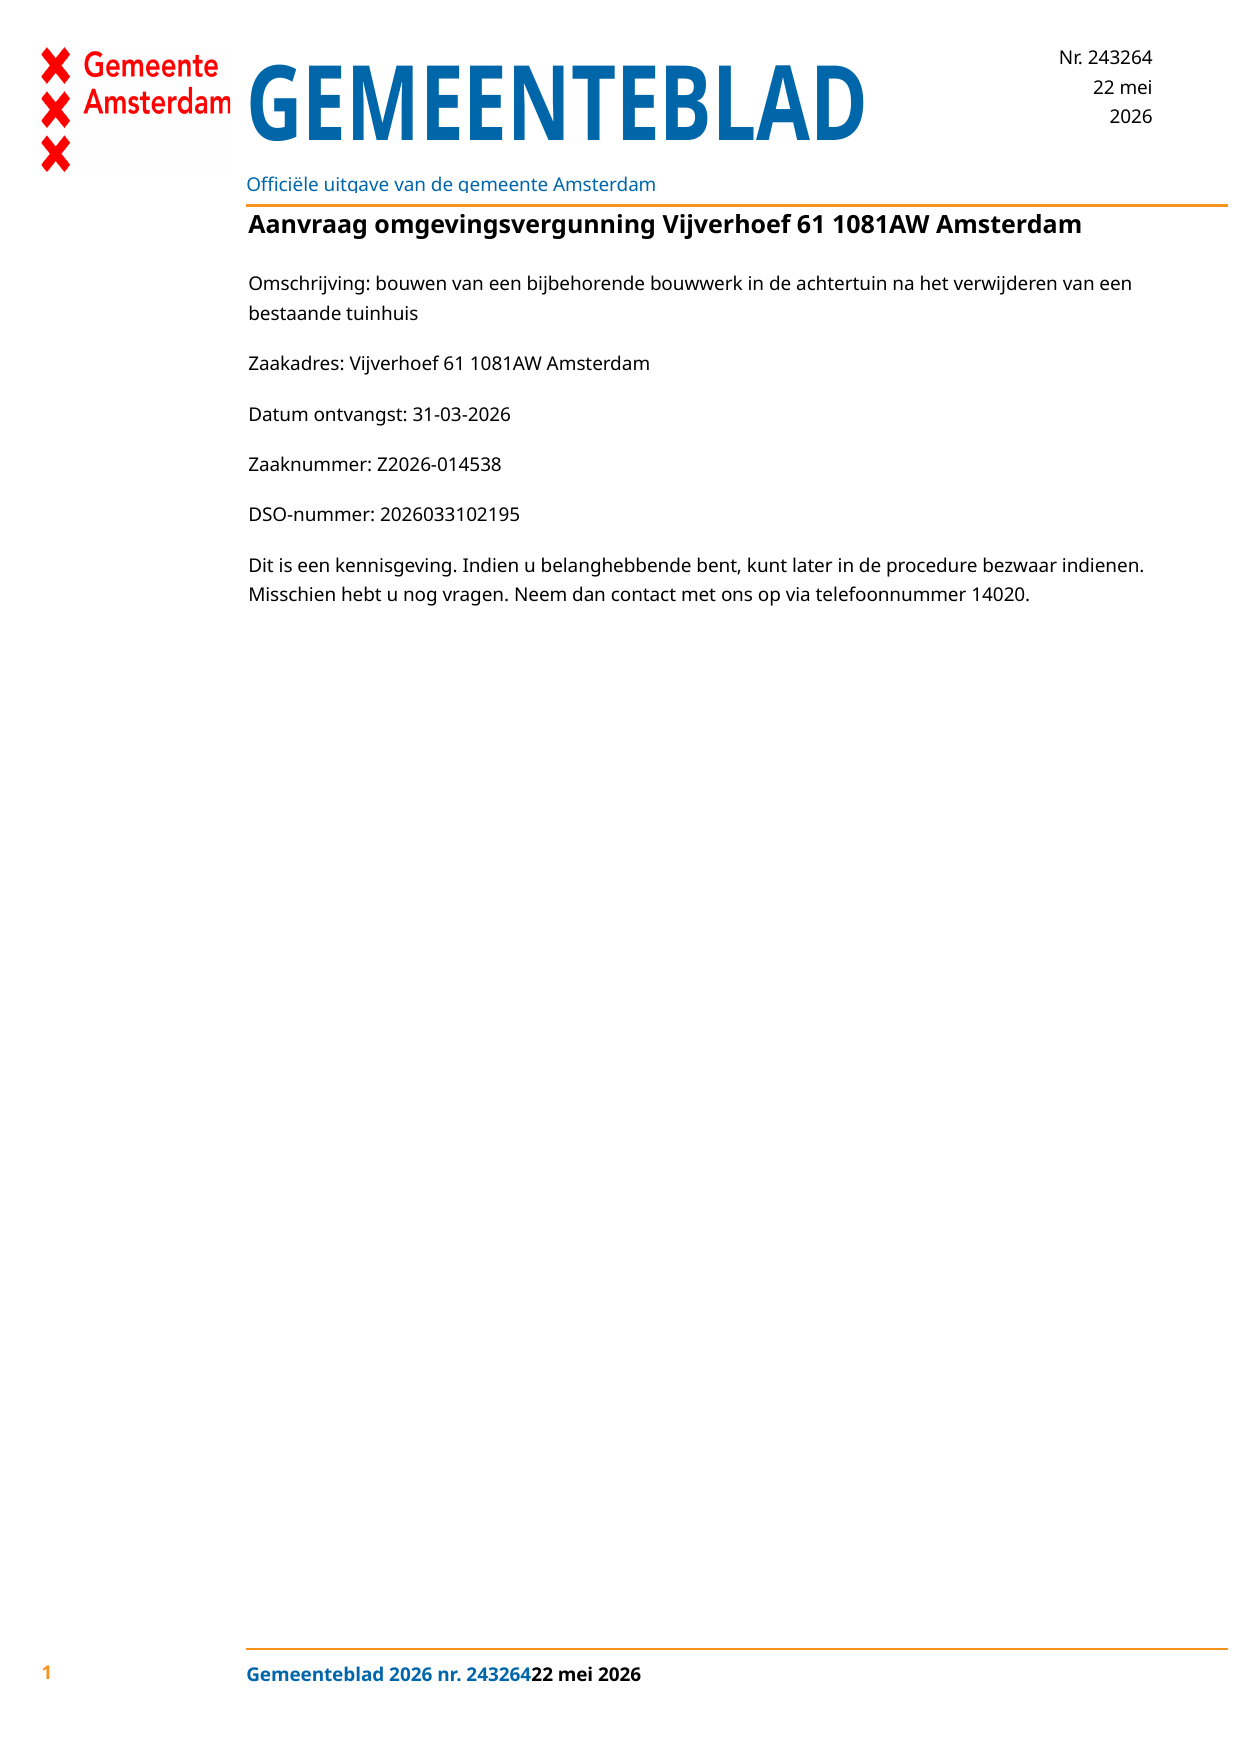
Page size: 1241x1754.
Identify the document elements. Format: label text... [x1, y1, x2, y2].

text DSO-nummer: 2026033102195 [248, 502, 1152, 527]
text Zaakadres: Vijverhoef 61 1081AW Amsterdam [248, 350, 1152, 376]
text Datum ontvangst: 31-03-2026 [248, 401, 1152, 426]
text Omschrijving: bouwen van een bijbehorende bouwwerk in de achtertuin na het verwijderen van een bestaande tuinhuis [248, 270, 1152, 326]
text Dit is een kennisgeving. Indien u belanghebbende bent, kunt later in de procedure bezwaar indienen. Misschien hebt u nog vragen. Neem dan contact met ons op via telefoonnummer 14020. [248, 552, 1152, 607]
text Zaaknummer: Z2026-014538 [248, 451, 1152, 477]
picture [41, 47, 231, 172]
text Aanvraag omgevingsvergunning Vijverhoef 61 1081AW Amsterdam [248, 207, 1152, 241]
